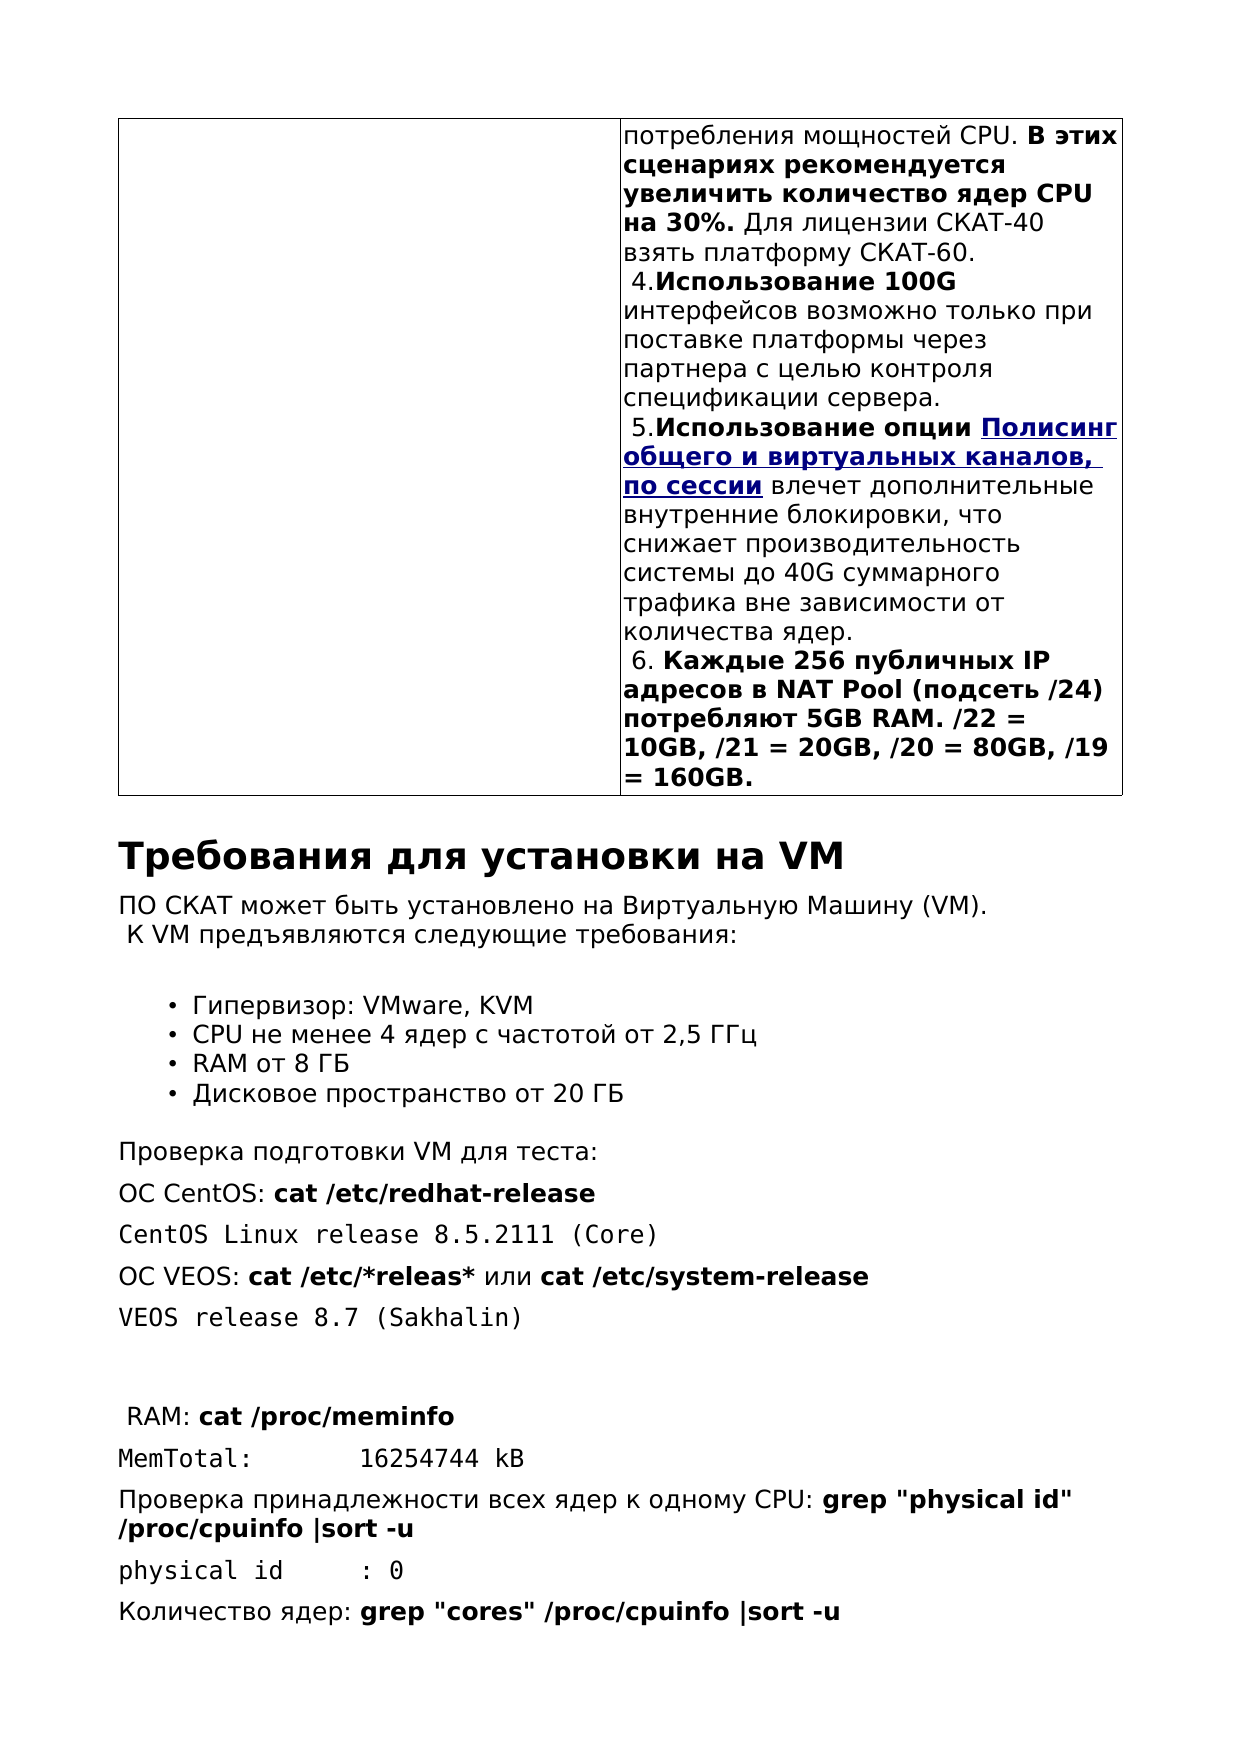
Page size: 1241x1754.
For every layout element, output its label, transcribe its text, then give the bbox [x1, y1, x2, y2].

text RAM: cat /proc/meminfo [118, 1344, 1122, 1432]
text Проверка принадлежности всех ядер к одному CPU: grep "physical id" /proc/cpuinfo |sort -u [118, 1485, 1122, 1543]
text CentOS Linux release 8.5.2111 (Core) [118, 1221, 1122, 1250]
table_header потребления мощностей CPU. В этих сценариях рекомендуется увеличить количество ядер CPU на 30%. Для лицензии СКАТ-40 взять платформу СКАТ-60. 4.Использование 100G интерфейсов возможно только при поставке платформы через партнера с целью контроля спецификации сервера. 5.Использование опции Полисинг общего и виртуальных каналов, по сессии влечет дополнительные внутренние блокировки, что снижает производительность системы до 40G суммарного трафика вне зависимости от количества ядер. 6. Каждые 256 публичных IP адресов в NAT Pool (подсеть /24) потребляют 5GB RAM. /22 = 10GB, /21 = 20GB, /20 = 80GB, /19 = 160GB. [621, 119, 1122, 795]
text ПО СКАТ может быть установлено на Виртуальную Машину (VM). К VM предъявляются следующие требования: [118, 891, 1122, 949]
list Дисковое пространство от 20 ГБ [177, 1079, 1122, 1108]
text OC CentOS: cat /etc/redhat-release [118, 1179, 1122, 1208]
text VEOS release 8.7 (Sakhalin) [118, 1303, 1122, 1332]
text ОС VEOS: cat /etc/*releas* или cat /etc/system-release [118, 1262, 1122, 1291]
table_header [119, 119, 620, 795]
text Проверка подготовки VM для теста: [118, 1137, 1122, 1167]
text MemTotal: 16254744 kB [118, 1444, 1122, 1473]
text physical id : 0 [118, 1556, 1122, 1585]
list CPU не менее 4 ядер с частотой от 2,5 ГГц [177, 1020, 1122, 1049]
list RAM от 8 ГБ [177, 1049, 1122, 1079]
text Количество ядер: grep "cores" /proc/cpuinfo |sort -u [118, 1597, 1122, 1626]
list Гипервизор: VMware, KVM [177, 991, 1122, 1020]
subtitle Требования для установки на VM [118, 835, 1122, 878]
